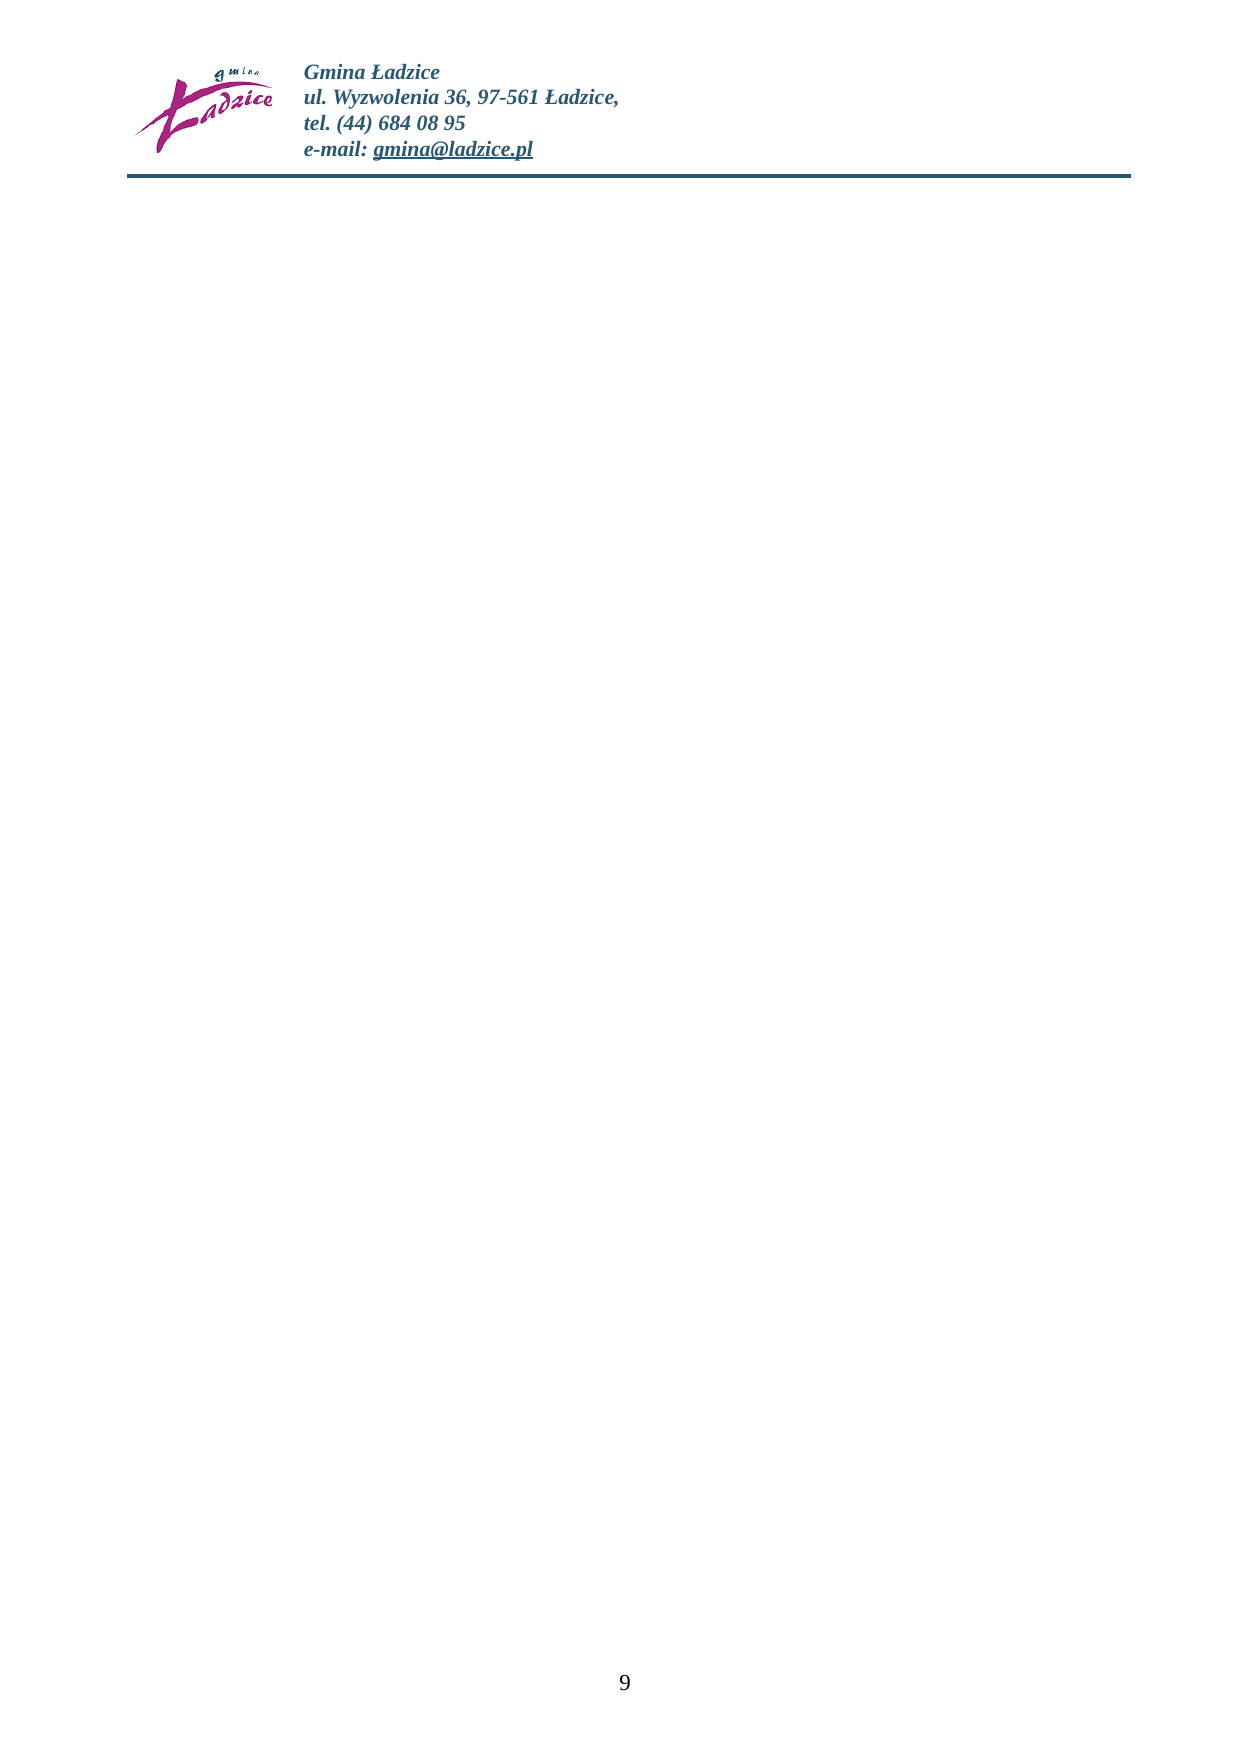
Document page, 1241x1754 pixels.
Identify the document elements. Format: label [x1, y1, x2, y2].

picture [134, 67, 273, 153]
table_cell [126, 191, 625, 226]
table_cell [625, 191, 1123, 226]
